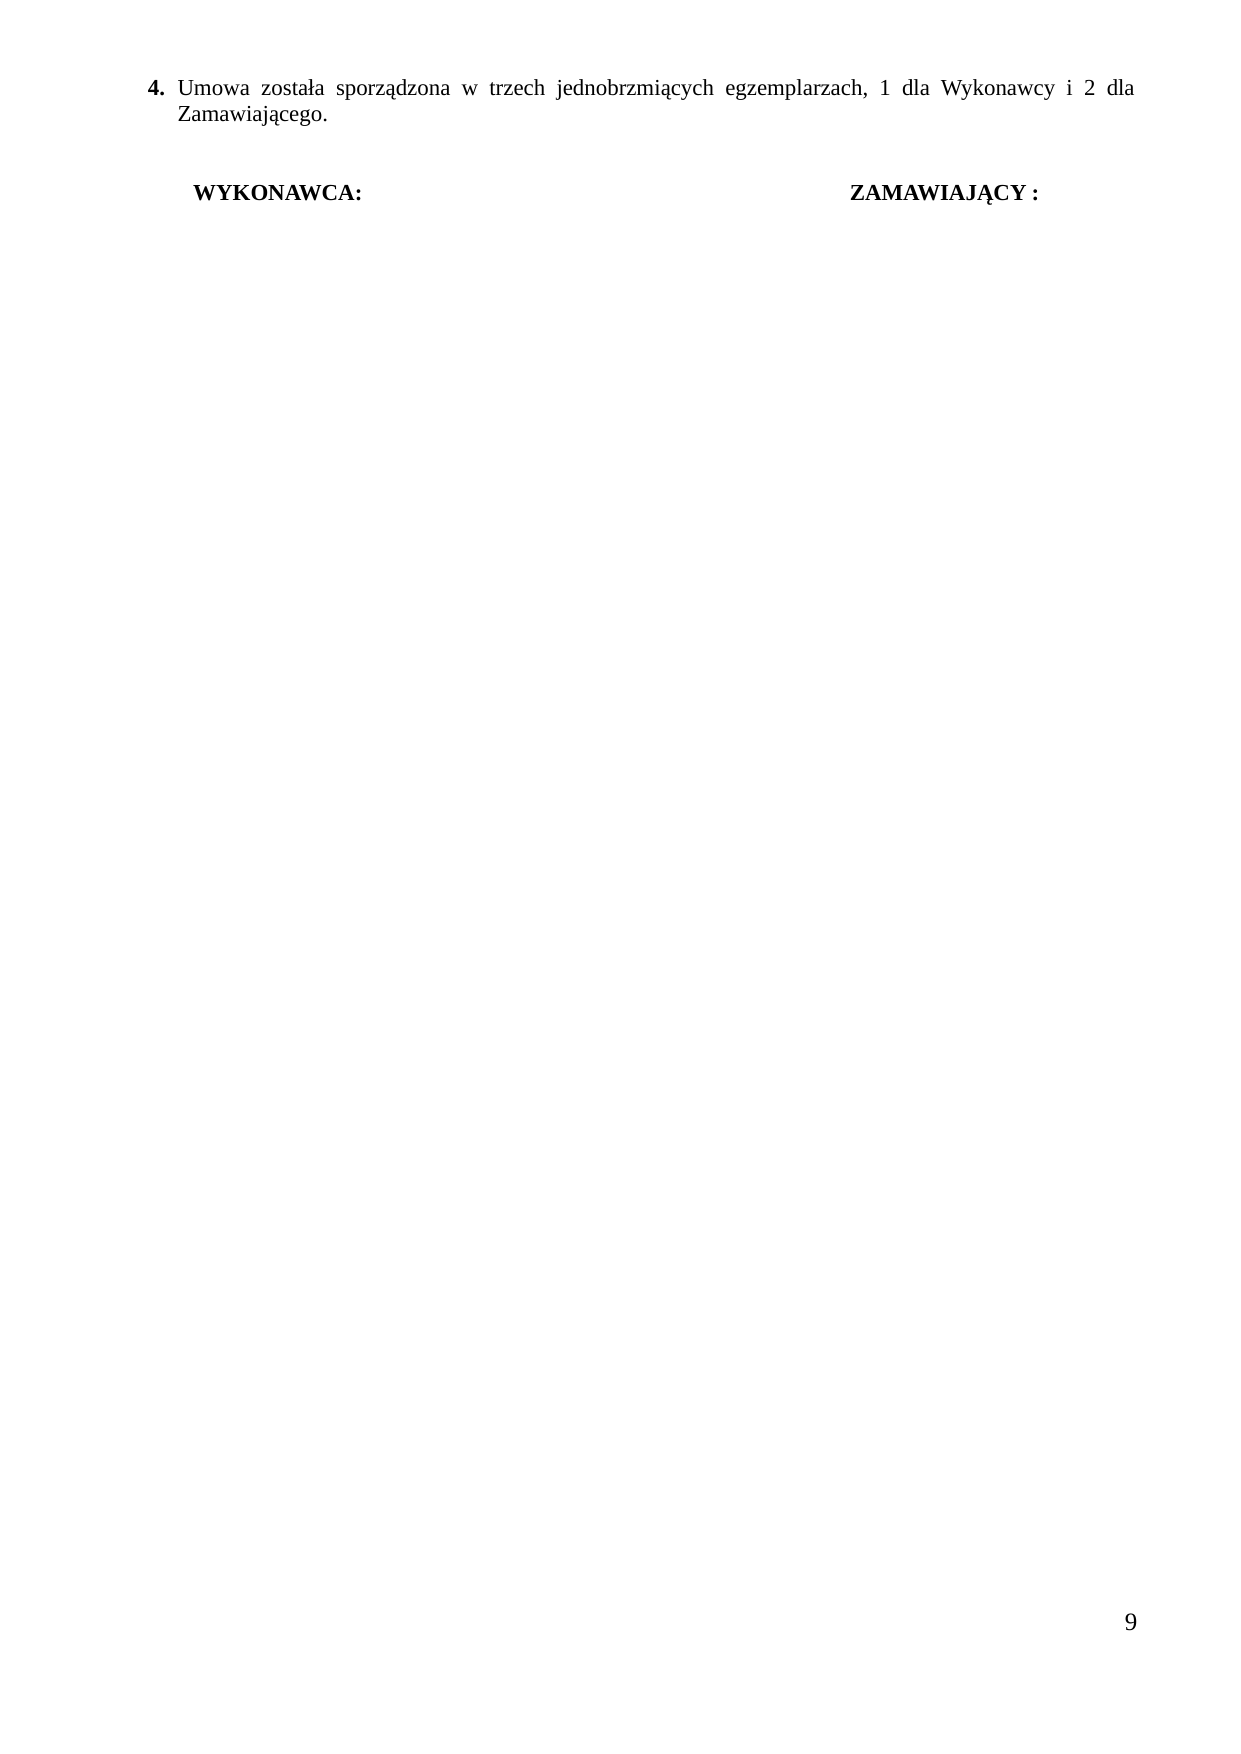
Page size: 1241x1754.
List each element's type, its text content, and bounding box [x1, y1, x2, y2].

text WYKONAWCA: ZAMAWIAJĄCY : [148, 179, 1137, 206]
list Umowa została sporządzona w trzech jednobrzmiących egzemplarzach, 1 dla Wykonawcy i 2 dla Zamawiającego. [148, 74, 1137, 126]
